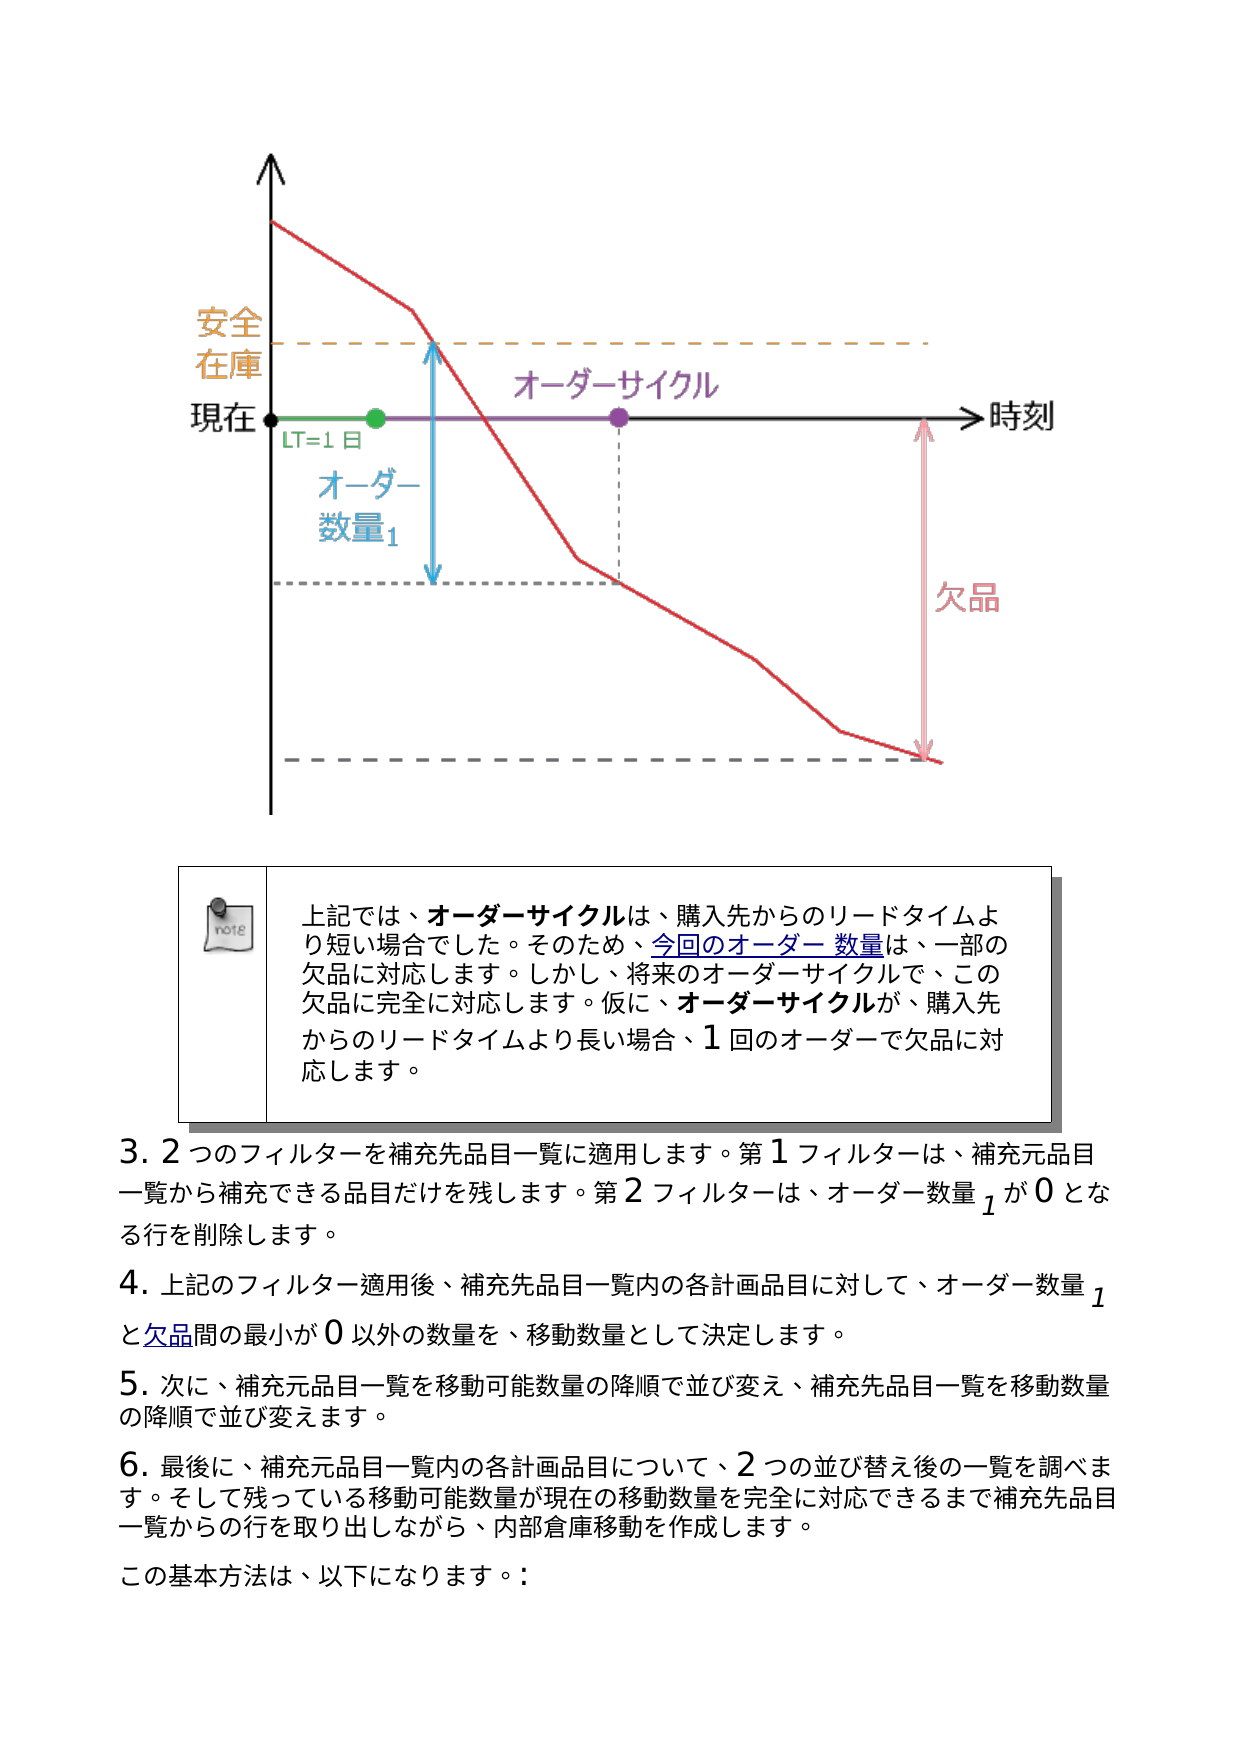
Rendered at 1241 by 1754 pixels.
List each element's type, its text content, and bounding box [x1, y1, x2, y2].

text 6. 最後に、補充元品目一覧内の各計画品目について、2つの並び替え後の一覧を調べます。そして残っている移動可能数量が現在の移動数量を完全に対応できるまで補充先品目一覧からの行を取り出しながら、内部倉庫移動を作成します。 [118, 1445, 1122, 1542]
text 4. 上記のフィルター適用後、補充先品目一覧内の各計画品目に対して、オーダー数量1と欠品間の最小が0以外の数量を、移動数量として決定します。 [118, 1263, 1122, 1352]
table_header 上記では、オーダーサイクルは、購入先からのリードタイムより短い場合でした。そのため、今回のオーダー 数量は、一部の欠品に対応します。しかし、将来のオーダーサイクルで、この欠品に完全に対応します。仮に、オーダーサイクルが、購入先からのリードタイムより長い場合、1回のオーダーで欠品に対応します。 [267, 867, 1051, 1122]
table_header [179, 867, 266, 1122]
text 3. 2つのフィルターを補充先品目一覧に適用します。第1フィルターは、補充元品目一覧から補充できる品目だけを残します。第2フィルターは、オーダー数量1が0となる行を削除します。 [118, 1133, 1122, 1251]
text 5. 次に、補充元品目一覧を移動可能数量の降順で並び変え、補充先品目一覧を移動数量の降順で並び変えます。 [118, 1364, 1122, 1433]
picture [182, 118, 1058, 815]
text この基本方法は、以下になります。: [118, 1555, 1122, 1594]
picture [190, 890, 266, 966]
